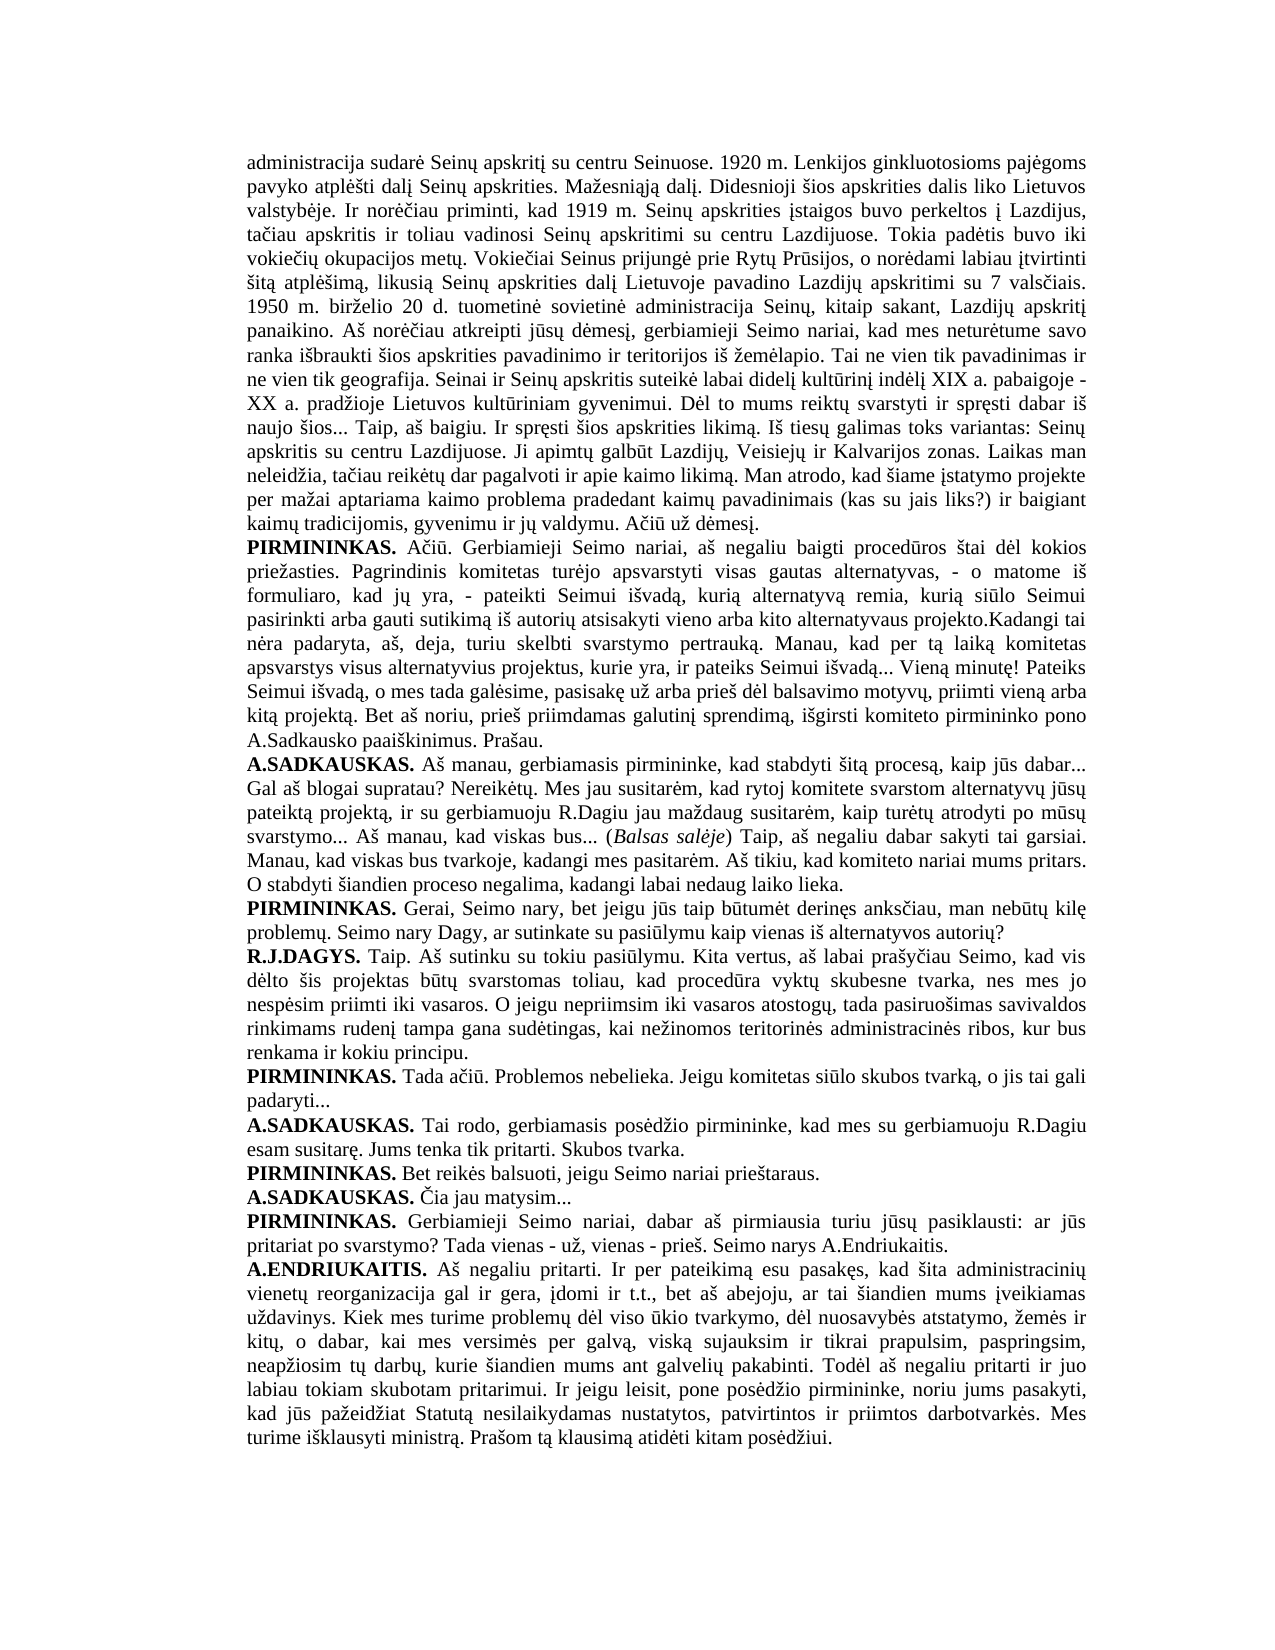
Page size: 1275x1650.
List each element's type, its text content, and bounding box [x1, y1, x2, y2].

text PIRMININKAS. Tada ačiū. Problemos nebelieka. Jeigu komitetas siūlo skubos tvarką, o jis tai gali padaryti... [247, 1064, 1087, 1112]
text A.SADKAUSKAS. Tai rodo, gerbiamasis posėdžio pirmininke, kad mes su gerbiamuoju R.Dagiu esam susitarę. Jums tenka tik pritarti. Skubos tvarka. [247, 1112, 1087, 1161]
text administracija sudarė Seinų apskritį su centru Seinuose. 1920 m. Lenkijos ginkluotosioms pajėgoms pavyko atplėšti dalį Seinų apskrities. Mažesniąją dalį. Didesnioji šios apskrities dalis liko Lietuvos valstybėje. Ir norėčiau priminti, kad 1919 m. Seinų apskrities įstaigos buvo perkeltos į Lazdijus, tačiau apskritis ir toliau vadinosi Seinų apskritimi su centru Lazdijuose. Tokia padėtis buvo iki vokiečių okupacijos metų. Vokiečiai Seinus prijungė prie Rytų Prūsijos, o norėdami labiau įtvirtinti šitą atplėšimą, likusią Seinų apskrities dalį Lietuvoje pavadino Lazdijų apskritimi su 7 valsčiais. 1950 m. birželio 20 d. tuometinė sovietinė administracija Seinų, kitaip sakant, Lazdijų apskritį panaikino. Aš norėčiau atkreipti jūsų dėmesį, gerbiamieji Seimo nariai, kad mes neturėtume savo ranka išbraukti šios apskrities pavadinimo ir teritorijos iš žemėlapio. Tai ne vien tik pavadinimas ir ne vien tik geografija. Seinai ir Seinų apskritis suteikė labai didelį kultūrinį indėlį XIX a. pabaigoje - XX a. pradžioje Lietuvos kultūriniam gyvenimui. Dėl to mums reiktų svarstyti ir spręsti dabar iš naujo šios... Taip, aš baigiu. Ir spręsti šios apskrities likimą. Iš tiesų galimas toks variantas: Seinų apskritis su centru Lazdijuose. Ji apimtų galbūt Lazdijų, Veisiejų ir Kalvarijos zonas. Laikas man neleidžia, tačiau reikėtų dar pagalvoti ir apie kaimo likimą. Man atrodo, kad šiame įstatymo projekte per mažai aptariama kaimo problema pradedant kaimų pavadinimais (kas su jais liks?) ir baigiant kaimų tradicijomis, gyvenimu ir jų valdymu. Ačiū už dėmesį. [247, 150, 1087, 535]
text A.SADKAUSKAS. Aš manau, gerbiamasis pirmininke, kad stabdyti šitą procesą, kaip jūs dabar... Gal aš blogai supratau? Nereikėtų. Mes jau susitarėm, kad rytoj komitete svarstom alternatyvų jūsų pateiktą projektą, ir su gerbiamuoju R.Dagiu jau maždaug susitarėm, kaip turėtų atrodyti po mūsų svarstymo... Aš manau, kad viskas bus... (Balsas salėje) Taip, aš negaliu dabar sakyti tai garsiai. Manau, kad viskas bus tvarkoje, kadangi mes pasitarėm. Aš tikiu, kad komiteto nariai mums pritars. O stabdyti šiandien proceso negalima, kadangi labai nedaug laiko lieka. [247, 752, 1087, 896]
text PIRMININKAS. Bet reikės balsuoti, jeigu Seimo nariai prieštaraus. [247, 1161, 1087, 1185]
text PIRMININKAS. Gerbiamieji Seimo nariai, dabar aš pirmiausia turiu jūsų pasiklausti: ar jūs pritariat po svarstymo? Tada vienas - už, vienas - prieš. Seimo narys A.Endriukaitis. [247, 1209, 1087, 1257]
text PIRMININKAS. Gerai, Seimo nary, bet jeigu jūs taip būtumėt derinęs anksčiau, man nebūtų kilę problemų. Seimo nary Dagy, ar sutinkate su pasiūlymu kaip vienas iš alternatyvos autorių? [247, 896, 1087, 944]
text A.SADKAUSKAS. Čia jau matysim... [247, 1185, 1087, 1209]
text PIRMININKAS. Ačiū. Gerbiamieji Seimo nariai, aš negaliu baigti procedūros štai dėl kokios priežasties. Pagrindinis komitetas turėjo apsvarstyti visas gautas alternatyvas, - o matome iš formuliaro, kad jų yra, - pateikti Seimui išvadą, kurią alternatyvą remia, kurią siūlo Seimui pasirinkti arba gauti sutikimą iš autorių atsisakyti vieno arba kito alternatyvaus projekto.Kadangi tai nėra padaryta, aš, deja, turiu skelbti svarstymo pertrauką. Manau, kad per tą laiką komitetas apsvarstys visus alternatyvius projektus, kurie yra, ir pateiks Seimui išvadą... Vieną minutę! Pateiks Seimui išvadą, o mes tada galėsime, pasisakę už arba prieš dėl balsavimo motyvų, priimti vieną arba kitą projektą. Bet aš noriu, prieš priimdamas galutinį sprendimą, išgirsti komiteto pirmininko pono A.Sadkausko paaiškinimus. Prašau. [247, 535, 1087, 752]
text A.ENDRIUKAITIS. Aš negaliu pritarti. Ir per pateikimą esu pasakęs, kad šita administracinių vienetų reorganizacija gal ir gera, įdomi ir t.t., bet aš abejoju, ar tai šiandien mums įveikiamas uždavinys. Kiek mes turime problemų dėl viso ūkio tvarkymo, dėl nuosavybės atstatymo, žemės ir kitų, o dabar, kai mes versimės per galvą, viską sujauksim ir tikrai prapulsim, paspringsim, neapžiosim tų darbų, kurie šiandien mums ant galvelių pakabinti. Todėl aš negaliu pritarti ir juo labiau tokiam skubotam pritarimui. Ir jeigu leisit, pone posėdžio pirmininke, noriu jums pasakyti, kad jūs pažeidžiat Statutą nesilaikydamas nustatytos, patvirtintos ir priimtos darbotvarkės. Mes turime išklausyti ministrą. Prašom tą klausimą atidėti kitam posėdžiui. [247, 1257, 1087, 1449]
text R.J.DAGYS. Taip. Aš sutinku su tokiu pasiūlymu. Kita vertus, aš labai prašyčiau Seimo, kad vis dėlto šis projektas būtų svarstomas toliau, kad procedūra vyktų skubesne tvarka, nes mes jo nespėsim priimti iki vasaros. O jeigu nepriimsim iki vasaros atostogų, tada pasiruošimas savivaldos rinkimams rudenį tampa gana sudėtingas, kai nežinomos teritorinės administracinės ribos, kur bus renkama ir kokiu principu. [247, 944, 1087, 1064]
